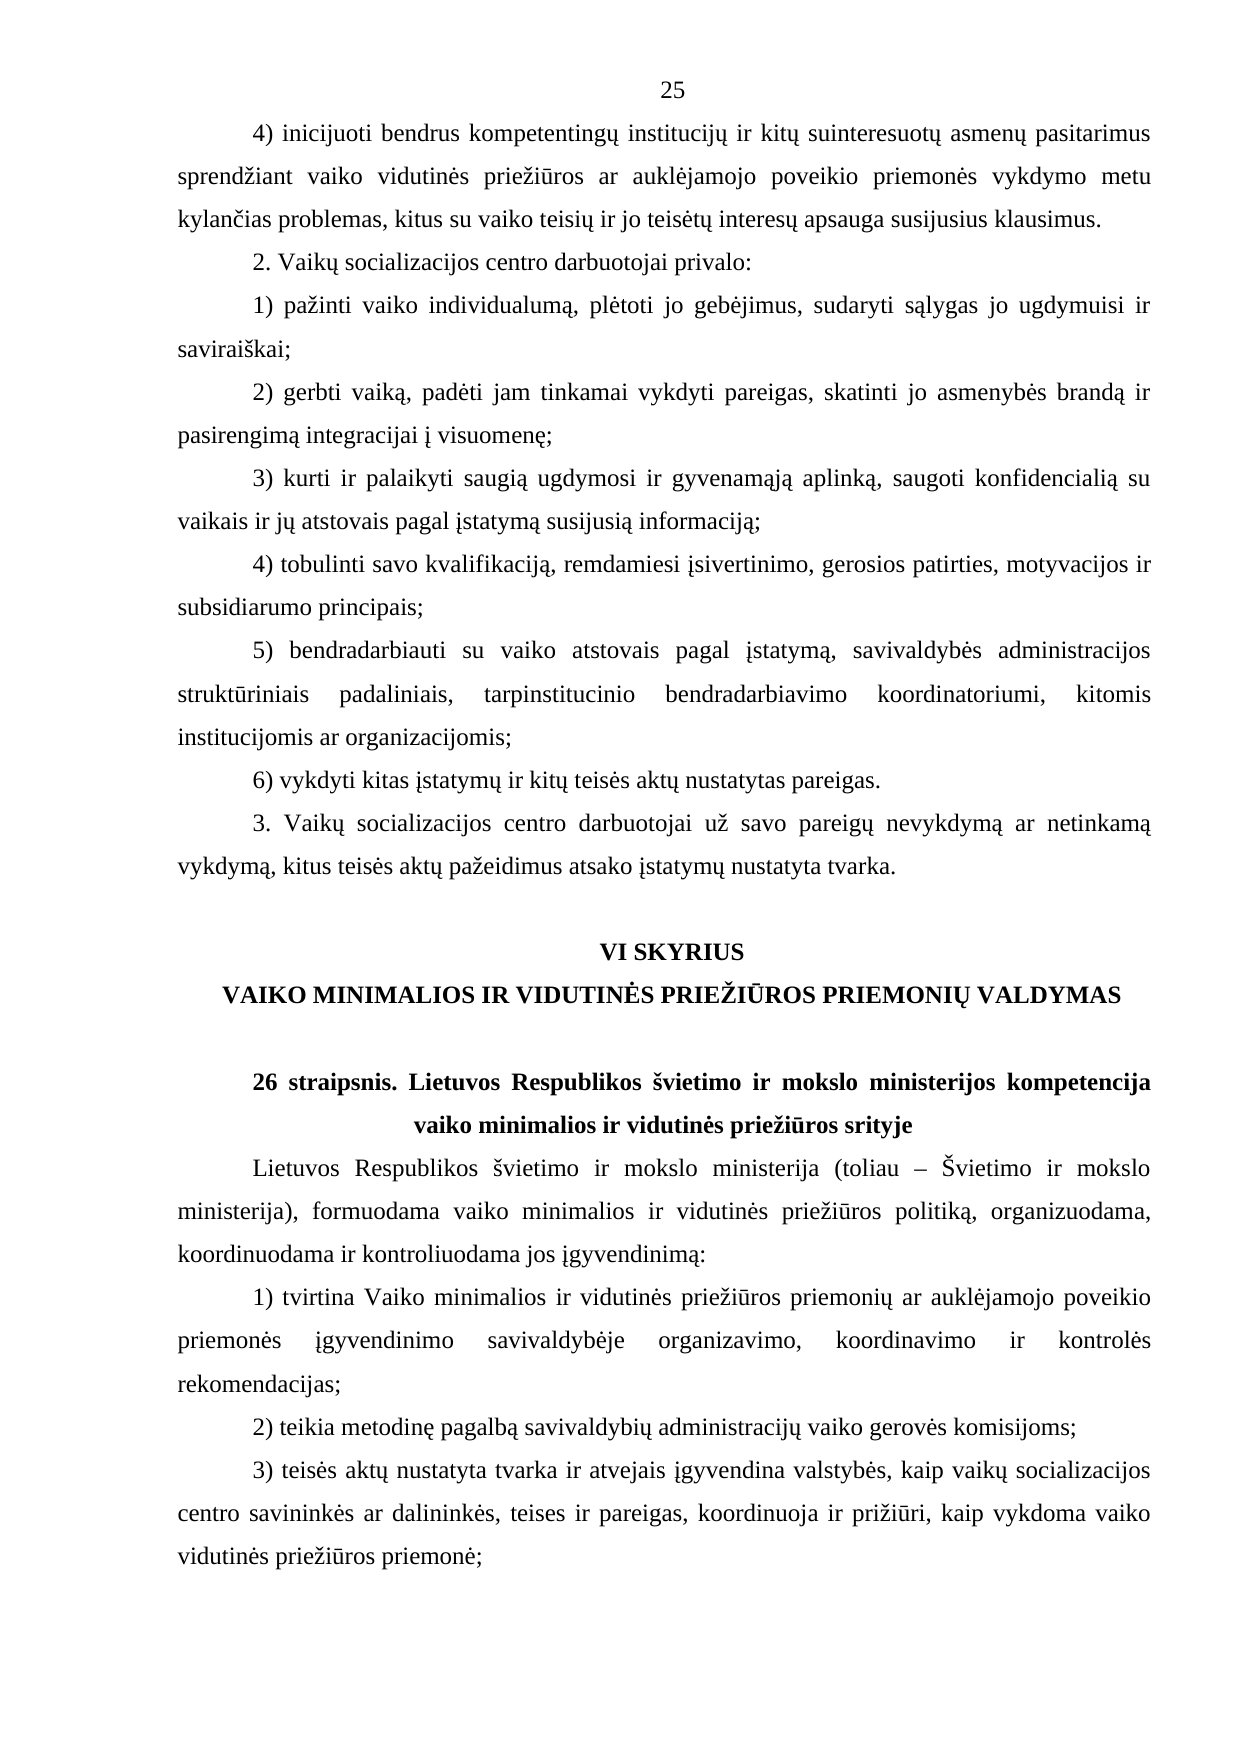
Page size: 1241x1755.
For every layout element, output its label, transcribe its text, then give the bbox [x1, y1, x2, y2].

text VI SKYRIUS [177, 937, 1152, 966]
text 2) teikia metodinę pagalbą savivaldybių administracijų vaiko gerovės komisijoms; [177, 1412, 1152, 1441]
text Lietuvos Respublikos švietimo ir mokslo ministerija (toliau – Švietimo ir mokslo ministerija), formuodama vaiko minimalios ir vidutinės priežiūros politiką, organizuodama, koordinuodama ir kontroliuodama jos įgyvendinimą: [177, 1153, 1152, 1268]
text 4) inicijuoti bendrus kompetentingų institucijų ir kitų suinteresuotų asmenų pasitarimus sprendžiant vaiko vidutinės priežiūros ar auklėjamojo poveikio priemonės vykdymo metu kylančias problemas, kitus su vaiko teisių ir jo teisėtų interesų apsauga susijusius klausimus. [177, 118, 1152, 233]
text 3) teisės aktų nustatyta tvarka ir atvejais įgyvendina valstybės, kaip vaikų socializacijos centro savininkės ar dalininkės, teises ir pareigas, koordinuoja ir prižiūri, kaip vykdoma vaiko vidutinės priežiūros priemonė; [177, 1455, 1152, 1570]
text 5) bendradarbiauti su vaiko atstovais pagal įstatymą, savivaldybės administracijos struktūriniais padaliniais, tarpinstitucinio bendradarbiavimo koordinatoriumi, kitomis institucijomis ar organizacijomis; [177, 636, 1152, 751]
text 3) kurti ir palaikyti saugią ugdymosi ir gyvenamąją aplinką, saugoti konfidencialią su vaikais ir jų atstovais pagal įstatymą susijusią informaciją; [177, 463, 1152, 535]
text 1) tvirtina Vaiko minimalios ir vidutinės priežiūros priemonių ar auklėjamojo poveikio priemonės įgyvendinimo savivaldybėje organizavimo, koordinavimo ir kontrolės rekomendacijas; [177, 1282, 1152, 1397]
text 6) vykdyti kitas įstatymų ir kitų teisės aktų nustatytas pareigas. [177, 765, 1152, 794]
text 3. Vaikų socializacijos centro darbuotojai už savo pareigų nevykdymą ar netinkamą vykdymą, kitus teisės aktų pažeidimus atsako įstatymų nustatyta tvarka. [177, 808, 1152, 880]
text 26 straipsnis. Lietuvos Respublikos švietimo ir mokslo ministerijos kompetencija vaiko minimalios ir vidutinės priežiūros srityje [252, 1067, 1152, 1139]
text VAIKO MINIMALIOS IR VIDUTINĖS PRIEŽIŪROS PRIEMONIŲ VALDYMAS [177, 981, 1152, 1009]
text 1) pažinti vaiko individualumą, plėtoti jo gebėjimus, sudaryti sąlygas jo ugdymuisi ir saviraiškai; [177, 291, 1152, 362]
text 4) tobulinti savo kvalifikaciją, remdamiesi įsivertinimo, gerosios patirties, motyvacijos ir subsidiarumo principais; [177, 549, 1152, 621]
text 2. Vaikų socializacijos centro darbuotojai privalo: [177, 247, 1152, 276]
text 2) gerbti vaiką, padėti jam tinkamai vykdyti pareigas, skatinti jo asmenybės brandą ir pasirengimą integracijai į visuomenę; [177, 377, 1152, 449]
